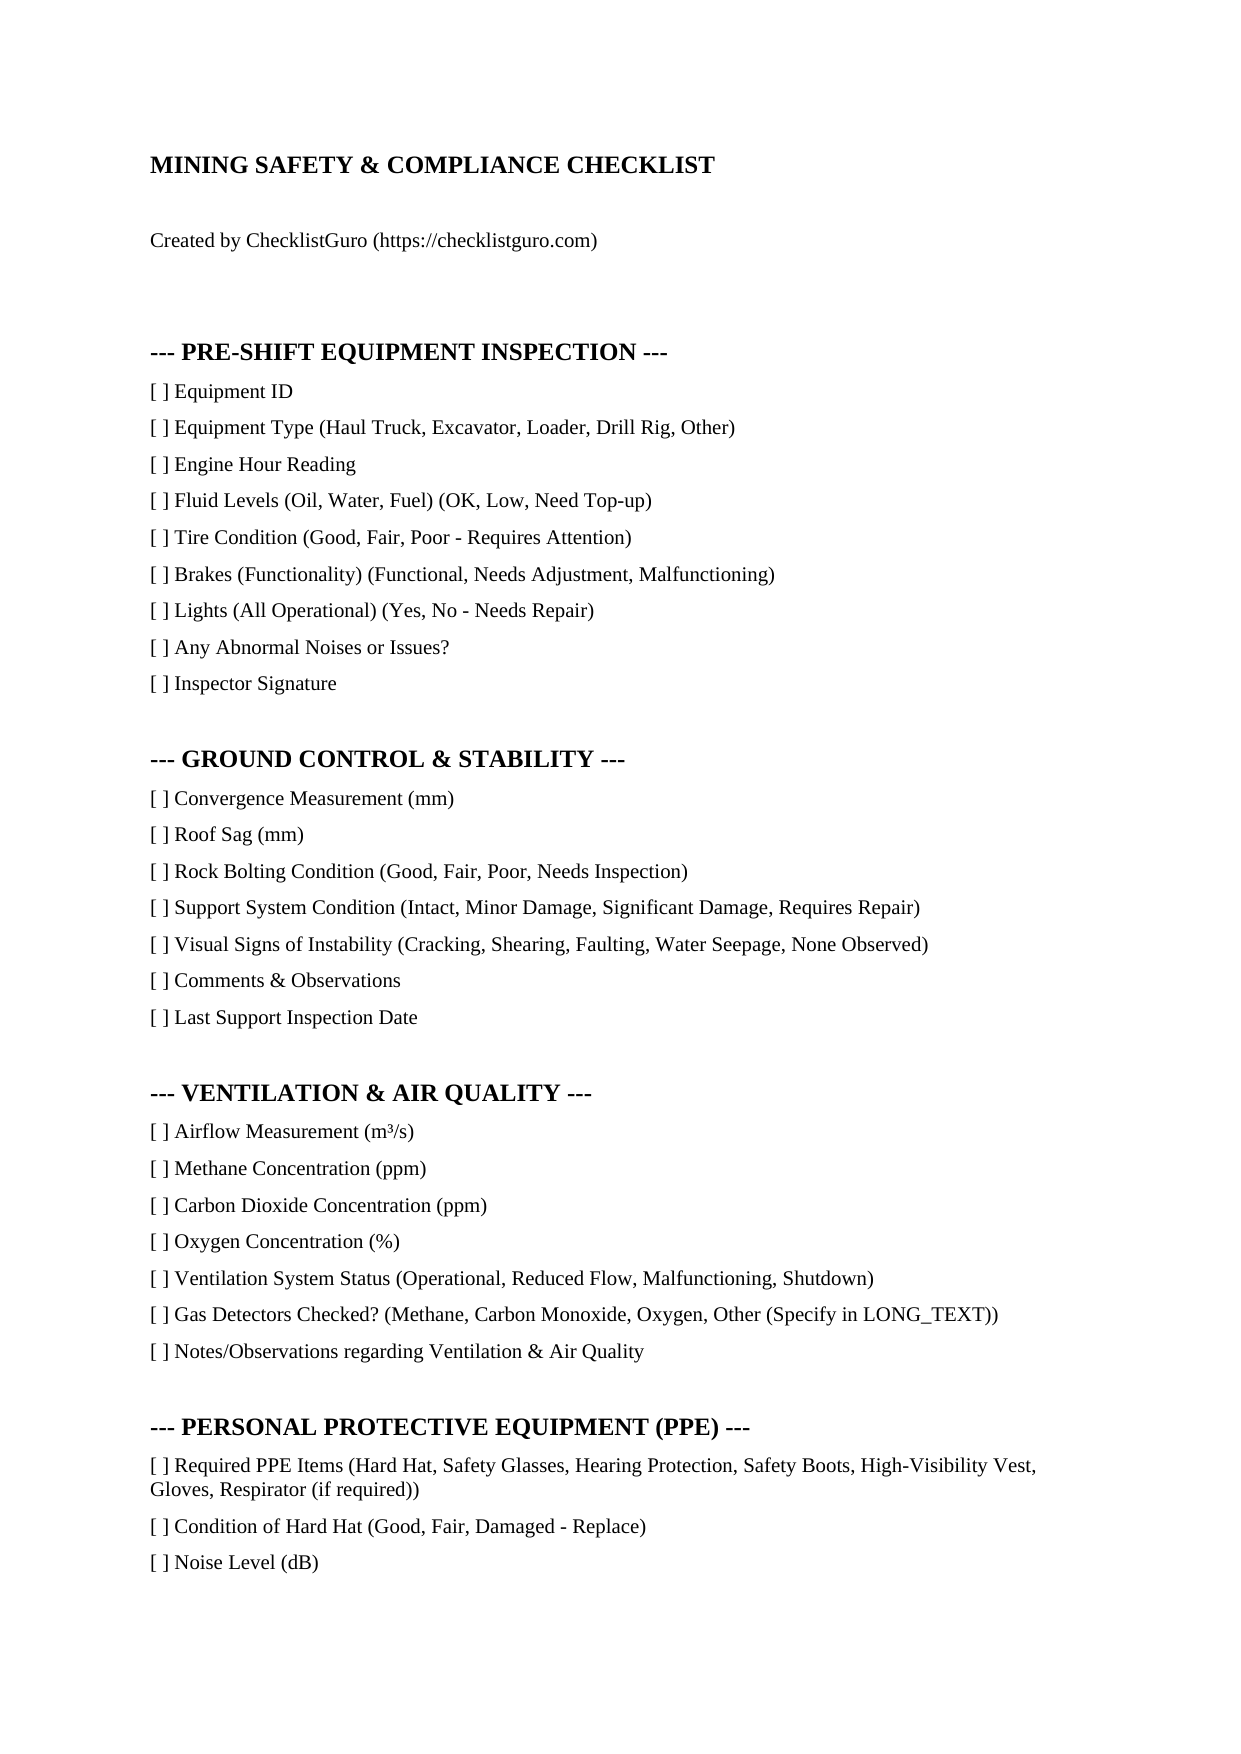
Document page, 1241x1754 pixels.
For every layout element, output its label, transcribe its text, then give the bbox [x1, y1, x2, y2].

text [ ] Methane Concentration (ppm) [150, 1156, 1090, 1180]
text [ ] Convergence Measurement (mm) [150, 786, 1090, 810]
text [ ] Airflow Measurement (m³/s) [150, 1119, 1090, 1143]
text --- PRE-SHIFT EQUIPMENT INSPECTION --- [150, 337, 1090, 366]
text [ ] Rock Bolting Condition (Good, Fair, Poor, Needs Inspection) [150, 859, 1090, 883]
text MINING SAFETY & COMPLIANCE CHECKLIST [150, 150, 1090, 179]
text [ ] Lights (All Operational) (Yes, No - Needs Repair) [150, 598, 1090, 622]
text [ ] Comments & Observations [150, 968, 1090, 992]
text [ ] Tire Condition (Good, Fair, Poor - Requires Attention) [150, 525, 1090, 549]
text [ ] Gas Detectors Checked? (Methane, Carbon Monoxide, Oxygen, Other (Specify in LONG_TEXT)) [150, 1302, 1090, 1326]
text [ ] Required PPE Items (Hard Hat, Safety Glasses, Hearing Protection, Safety Boots, High-Visibility Vest, Gloves, Respirator (if required)) [150, 1453, 1090, 1501]
text [ ] Equipment ID [150, 379, 1090, 403]
text --- PERSONAL PROTECTIVE EQUIPMENT (PPE) --- [150, 1412, 1090, 1441]
text [ ] Notes/Observations regarding Ventilation & Air Quality [150, 1339, 1090, 1363]
text Created by ChecklistGuro (https://checklistguro.com) [150, 228, 1090, 252]
text [ ] Ventilation System Status (Operational, Reduced Flow, Malfunctioning, Shutdown) [150, 1266, 1090, 1290]
text [ ] Equipment Type (Haul Truck, Excavator, Loader, Drill Rig, Other) [150, 415, 1090, 439]
text [ ] Roof Sag (mm) [150, 822, 1090, 846]
text --- VENTILATION & AIR QUALITY --- [150, 1078, 1090, 1107]
text [ ] Engine Hour Reading [150, 452, 1090, 476]
text [ ] Last Support Inspection Date [150, 1005, 1090, 1029]
text [ ] Oxygen Concentration (%) [150, 1229, 1090, 1253]
text --- GROUND CONTROL & STABILITY --- [150, 744, 1090, 773]
text [ ] Noise Level (dB) [150, 1550, 1090, 1574]
text [ ] Visual Signs of Instability (Cracking, Shearing, Faulting, Water Seepage, None Observed) [150, 932, 1090, 956]
text [ ] Any Abnormal Noises or Issues? [150, 635, 1090, 659]
text [ ] Carbon Dioxide Concentration (ppm) [150, 1192, 1090, 1217]
text [ ] Inspector Signature [150, 671, 1090, 695]
text [ ] Brakes (Functionality) (Functional, Needs Adjustment, Malfunctioning) [150, 562, 1090, 586]
text [ ] Fluid Levels (Oil, Water, Fuel) (OK, Low, Need Top-up) [150, 488, 1090, 512]
text [ ] Support System Condition (Intact, Minor Damage, Significant Damage, Requires Repair) [150, 895, 1090, 919]
text [ ] Condition of Hard Hat (Good, Fair, Damaged - Replace) [150, 1514, 1090, 1538]
